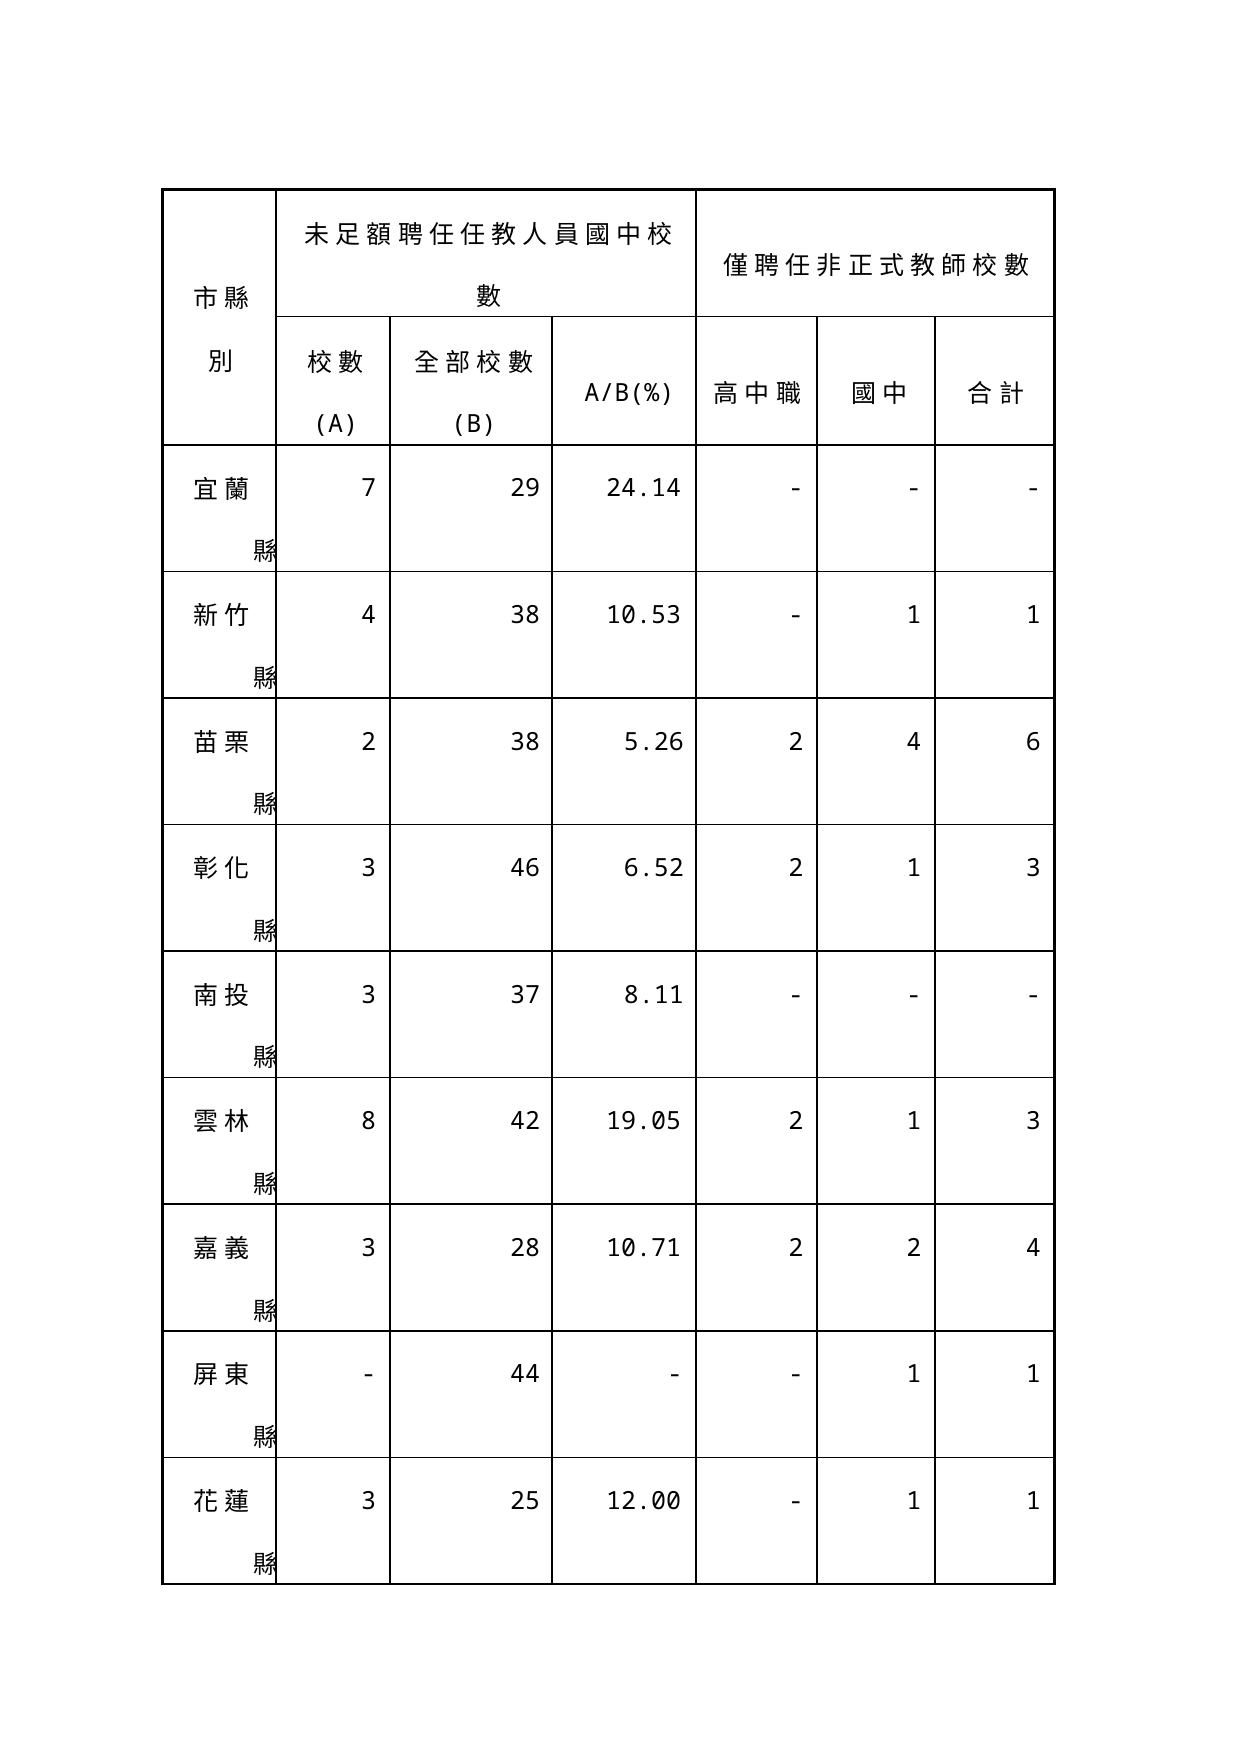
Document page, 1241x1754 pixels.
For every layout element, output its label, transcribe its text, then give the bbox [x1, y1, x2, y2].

table_cell - [697, 572, 816, 697]
table_cell 3 [277, 1458, 389, 1583]
table_cell 1 [818, 1332, 934, 1456]
table_cell 19.05 [553, 1078, 695, 1203]
table_cell 3 [936, 825, 1053, 950]
table_cell 新竹縣 [164, 572, 275, 697]
table_cell 44 [391, 1332, 551, 1456]
table_header 未足額聘任任教人員國中校數 [277, 191, 695, 316]
table_cell 彰化縣 [164, 825, 275, 950]
table_cell 2 [697, 1205, 816, 1330]
table_cell - [818, 952, 934, 1077]
table_cell 雲林縣 [164, 1078, 275, 1203]
table_cell 6 [936, 699, 1053, 824]
table_cell - [697, 446, 816, 571]
table_cell 2 [277, 699, 389, 824]
table_cell 7 [277, 446, 389, 571]
table_cell 1 [936, 1332, 1053, 1456]
table_cell - [936, 446, 1053, 571]
table_cell 38 [391, 572, 551, 697]
table_cell - [697, 952, 816, 1077]
table_cell 8.11 [553, 952, 695, 1077]
table_cell 2 [697, 699, 816, 824]
table_cell 42 [391, 1078, 551, 1203]
table_cell 1 [936, 572, 1053, 697]
table_cell 3 [277, 952, 389, 1077]
table_cell - [553, 1332, 695, 1456]
table_cell 屏東縣 [164, 1332, 275, 1456]
table_cell 4 [936, 1205, 1053, 1330]
table_cell 37 [391, 952, 551, 1077]
table_cell 1 [818, 572, 934, 697]
table_cell 10.71 [553, 1205, 695, 1330]
table_cell 宜蘭縣 [164, 446, 275, 571]
table_cell 1 [818, 1458, 934, 1583]
table_cell 3 [277, 1205, 389, 1330]
table_cell - [697, 1332, 816, 1456]
table_cell 2 [697, 1078, 816, 1203]
table_cell 28 [391, 1205, 551, 1330]
table_cell 25 [391, 1458, 551, 1583]
table_cell 2 [818, 1205, 934, 1330]
table_cell 46 [391, 825, 551, 950]
table_cell 國中 [818, 317, 934, 444]
table_cell 38 [391, 699, 551, 824]
table_cell 高中職 [697, 317, 816, 444]
table_cell 4 [818, 699, 934, 824]
table_cell 校數(A) [277, 317, 389, 444]
table_cell 南投縣 [164, 952, 275, 1077]
table_cell 1 [818, 1078, 934, 1203]
table_cell 花蓮縣 [164, 1458, 275, 1583]
table_cell - [936, 952, 1053, 1077]
table_cell 嘉義縣 [164, 1205, 275, 1330]
table_cell 苗栗縣 [164, 699, 275, 824]
table_cell 8 [277, 1078, 389, 1203]
table_cell 合計 [936, 317, 1053, 444]
table_cell 1 [818, 825, 934, 950]
table_cell - [818, 446, 934, 571]
table_cell 10.53 [553, 572, 695, 697]
table_cell 2 [697, 825, 816, 950]
table_cell 1 [936, 1458, 1053, 1583]
table_header 市縣別 [164, 191, 275, 444]
table_cell 3 [936, 1078, 1053, 1203]
table_header 僅聘任非正式教師校數 [697, 191, 1053, 316]
table_cell 5.26 [553, 699, 695, 824]
table_cell 24.14 [553, 446, 695, 571]
table_cell 29 [391, 446, 551, 571]
table_cell 12.00 [553, 1458, 695, 1583]
table_cell 3 [277, 825, 389, 950]
table_cell 6.52 [553, 825, 695, 950]
table_cell - [277, 1332, 389, 1456]
table_cell - [697, 1458, 816, 1583]
table_cell 4 [277, 572, 389, 697]
table_cell 全部校數(B) [391, 317, 551, 444]
table_cell A/B(%) [553, 317, 695, 444]
